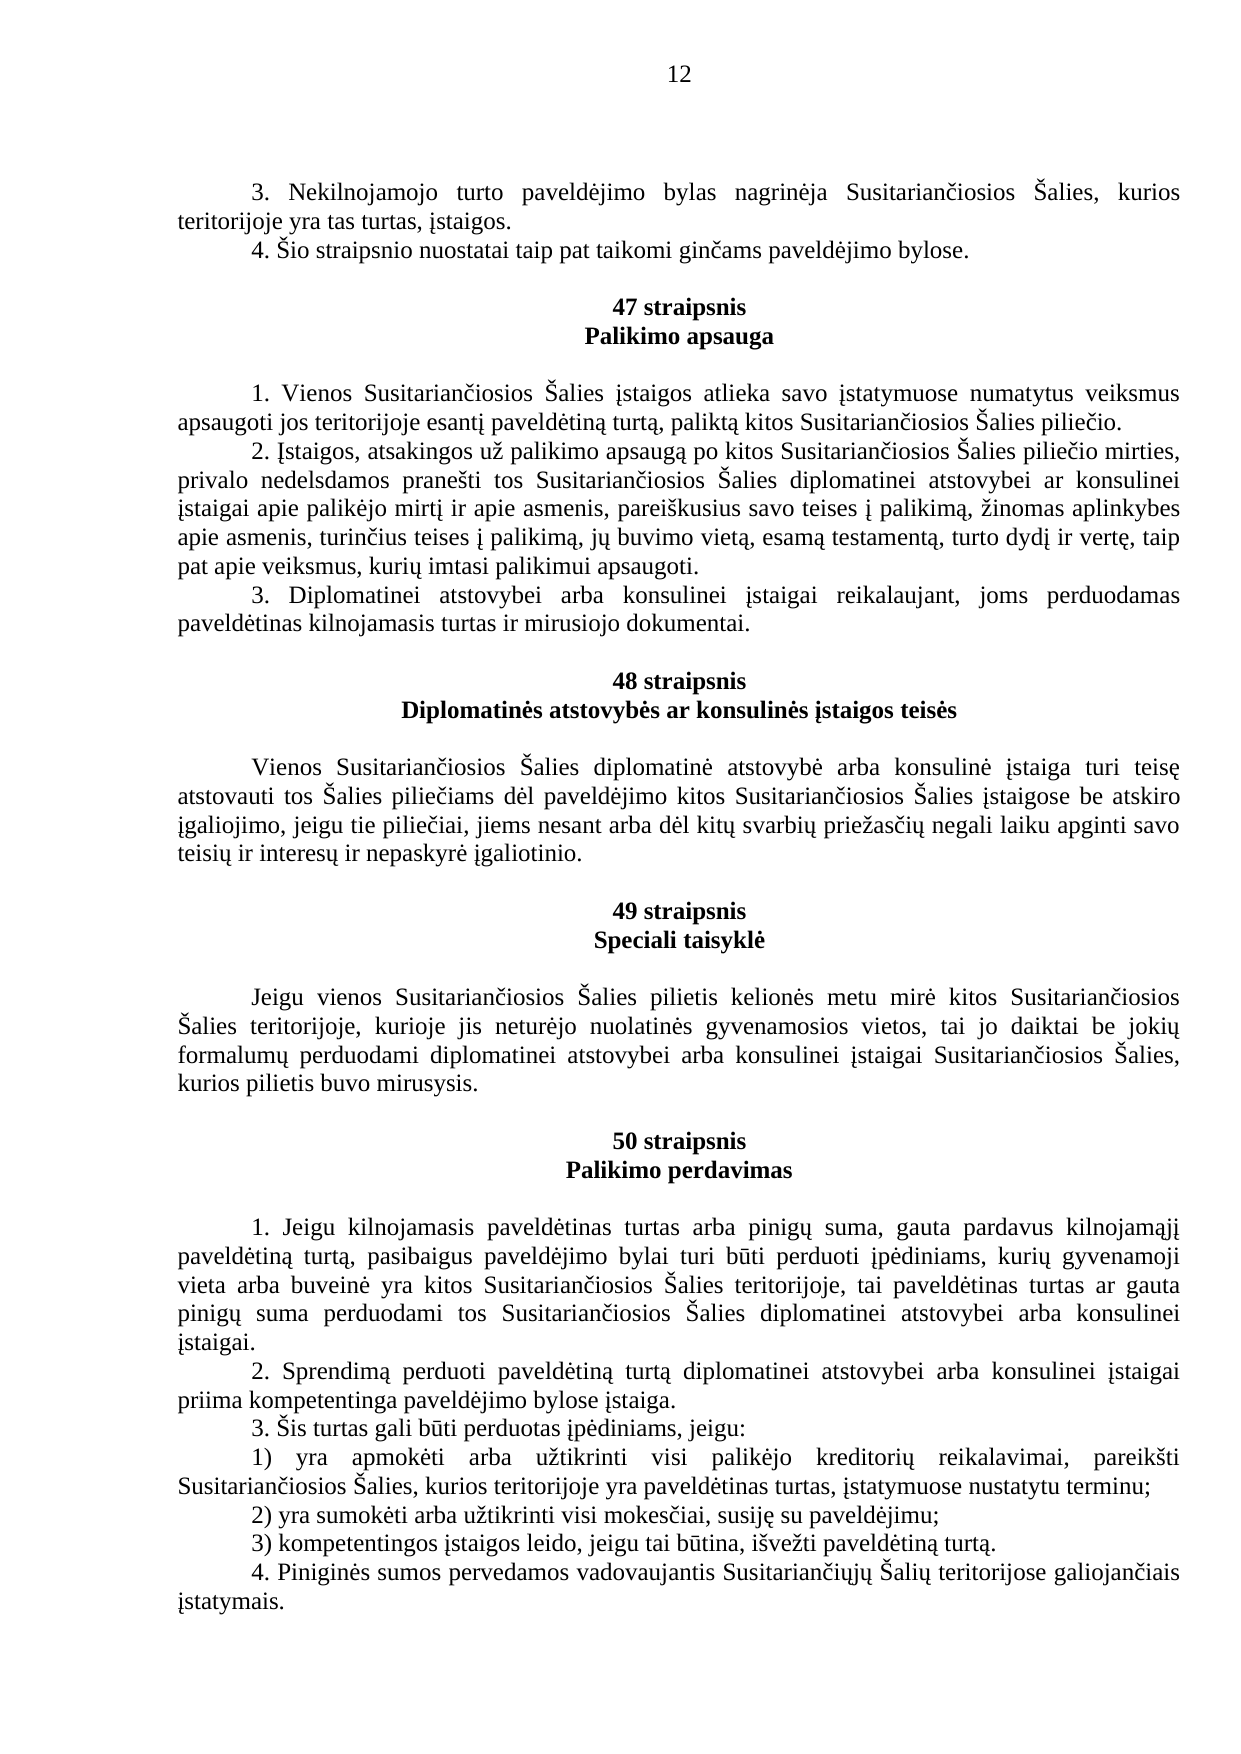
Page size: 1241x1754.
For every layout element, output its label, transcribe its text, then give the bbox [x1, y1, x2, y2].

text 47 straipsnis [177, 292, 1181, 321]
text 2. Įstaigos, atsakingos už palikimo apsaugą po kitos Susitariančiosios Šalies piliečio mirties, privalo nedelsdamos pranešti tos Susitariančiosios Šalies diplomatinei atstovybei ar konsulinei įstaigai apie palikėjo mirtį ir apie asmenis, pareiškusius savo teises į palikimą, žinomas aplinkybes apie asmenis, turinčius teises į palikimą, jų buvimo vietą, esamą testamentą, turto dydį ir vertę, taip pat apie veiksmus, kurių imtasi palikimui apsaugoti. [177, 436, 1181, 580]
text Jeigu vienos Susitariančiosios Šalies pilietis kelionės metu mirė kitos Susitariančiosios Šalies teritorijoje, kurioje jis neturėjo nuolatinės gyvenamosios vietos, tai jo daiktai be jokių formalumų perduodami diplomatinei atstovybei arba konsulinei įstaigai Susitariančiosios Šalies, kurios pilietis buvo mirusysis. [177, 982, 1181, 1097]
text 1) yra apmokėti arba užtikrinti visi palikėjo kreditorių reikalavimai, pareikšti Susitariančiosios Šalies, kurios teritorijoje yra paveldėtinas turtas, įstatymuose nustatytu terminu; [177, 1442, 1181, 1500]
text Vienos Susitariančiosios Šalies diplomatinė atstovybė arba konsulinė įstaiga turi teisę atstovauti tos Šalies piliečiams dėl paveldėjimo kitos Susitariančiosios Šalies įstaigose be atskiro įgaliojimo, jeigu tie piliečiai, jiems nesant arba dėl kitų svarbių priežasčių negali laiku apginti savo teisių ir interesų ir nepaskyrė įgaliotinio. [177, 752, 1181, 867]
text 3. Diplomatinei atstovybei arba konsulinei įstaigai reikalaujant, joms perduodamas paveldėtinas kilnojamasis turtas ir mirusiojo dokumentai. [177, 580, 1181, 637]
text 48 straipsnis [177, 666, 1181, 695]
text 3. Nekilnojamojo turto paveldėjimo bylas nagrinėja Susitariančiosios Šalies, kurios teritorijoje yra tas turtas, įstaigos. [177, 177, 1181, 235]
text 1. Jeigu kilnojamasis paveldėtinas turtas arba pinigų suma, gauta pardavus kilnojamąjį paveldėtiną turtą, pasibaigus paveldėjimo bylai turi būti perduoti įpėdiniams, kurių gyvenamoji vieta arba buveinė yra kitos Susitariančiosios Šalies teritorijoje, tai paveldėtinas turtas ar gauta pinigų suma perduodami tos Susitariančiosios Šalies diplomatinei atstovybei arba konsulinei įstaigai. [177, 1212, 1181, 1356]
text 4. Piniginės sumos pervedamos vadovaujantis Susitariančiųjų Šalių teritorijose galiojančiais įstatymais. [177, 1557, 1181, 1615]
text Palikimo apsauga [177, 321, 1181, 350]
text Palikimo perdavimas [177, 1155, 1181, 1183]
text 3) kompetentingos įstaigos leido, jeigu tai būtina, išvežti paveldėtiną turtą. [177, 1528, 1181, 1557]
text Speciali taisyklė [177, 925, 1181, 953]
text Diplomatinės atstovybės ar konsulinės įstaigos teisės [177, 695, 1181, 723]
text 50 straipsnis [177, 1126, 1181, 1155]
text 2) yra sumokėti arba užtikrinti visi mokesčiai, susiję su paveldėjimu; [177, 1500, 1181, 1528]
text 2. Sprendimą perduoti paveldėtiną turtą diplomatinei atstovybei arba konsulinei įstaigai priima kompetentinga paveldėjimo bylose įstaiga. [177, 1356, 1181, 1413]
text 1. Vienos Susitariančiosios Šalies įstaigos atlieka savo įstatymuose numatytus veiksmus apsaugoti jos teritorijoje esantį paveldėtiną turtą, paliktą kitos Susitariančiosios Šalies piliečio. [177, 378, 1181, 436]
text 3. Šis turtas gali būti perduotas įpėdiniams, jeigu: [177, 1413, 1181, 1442]
text 49 straipsnis [177, 896, 1181, 925]
text 4. Šio straipsnio nuostatai taip pat taikomi ginčams paveldėjimo bylose. [177, 235, 1181, 263]
